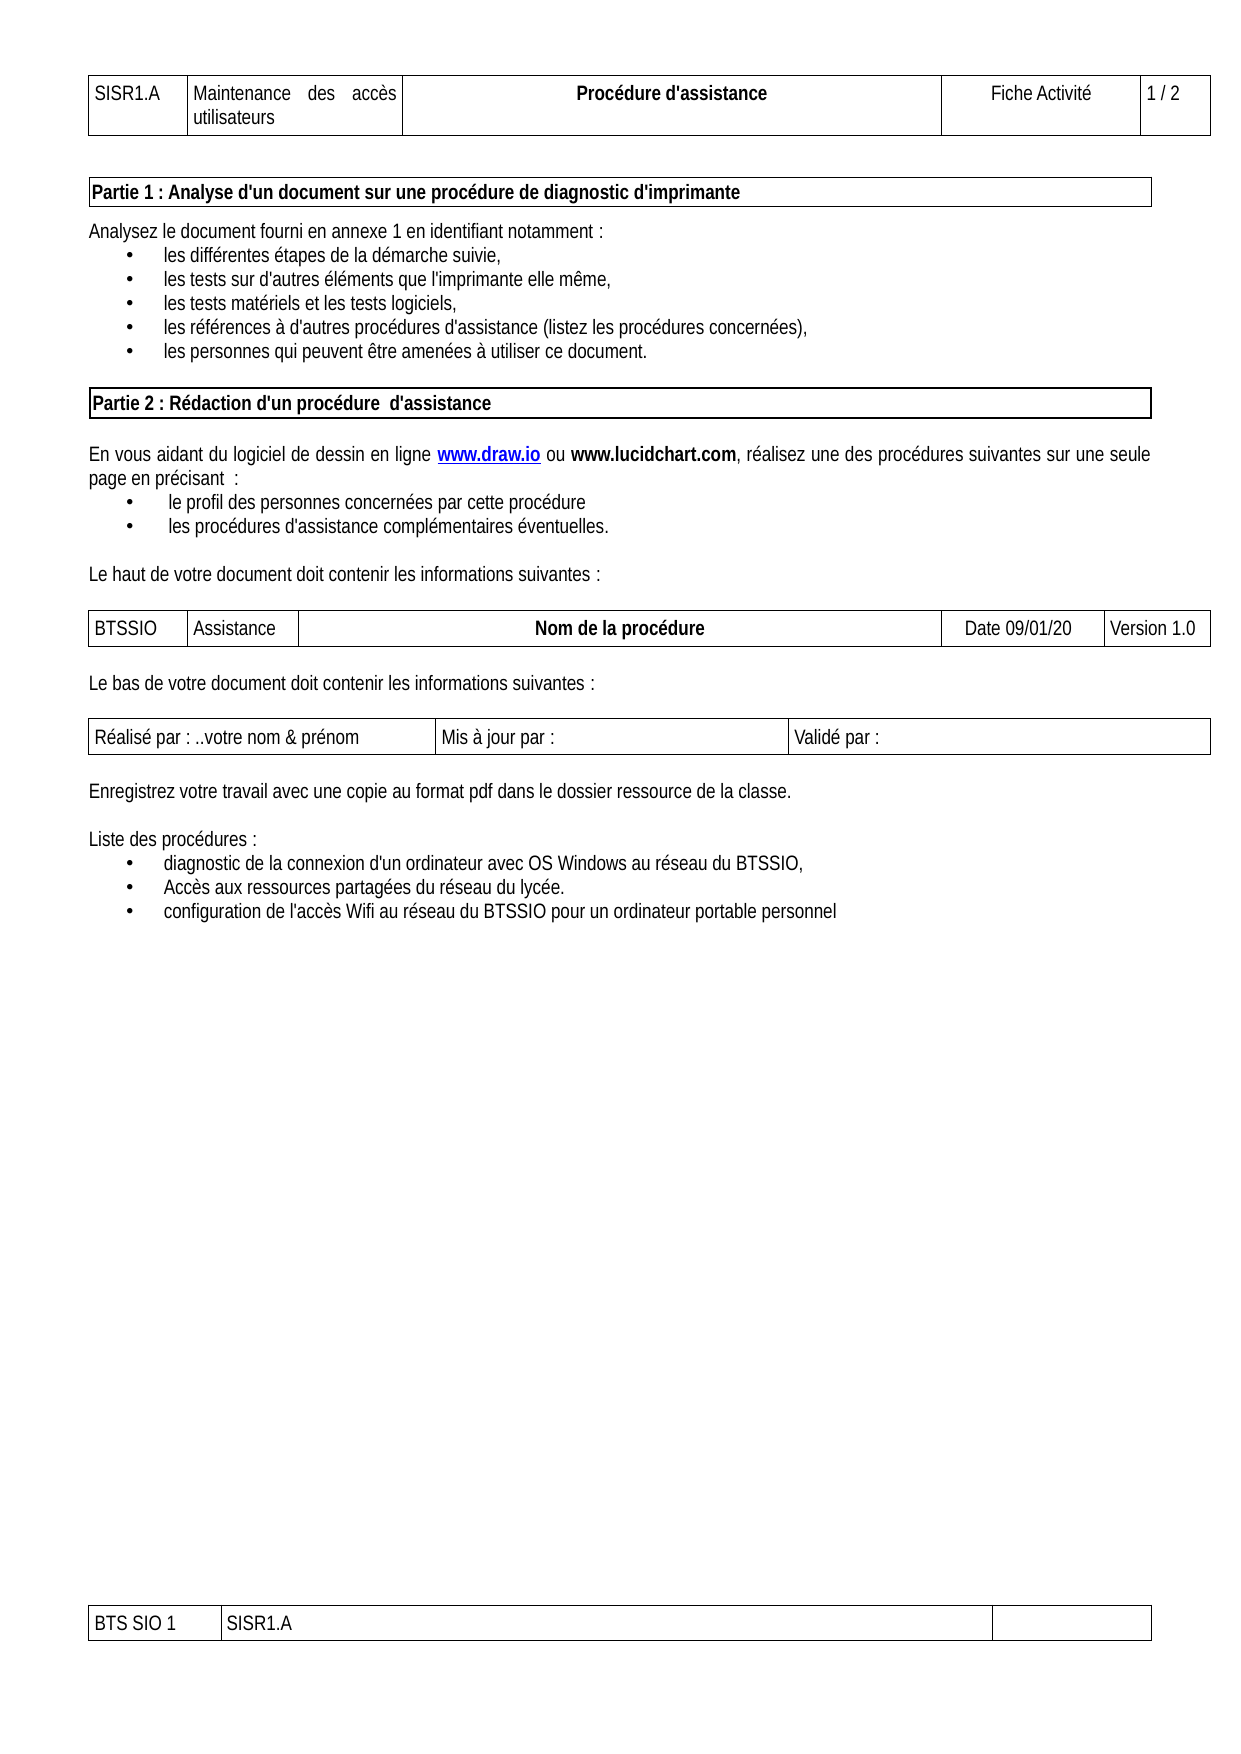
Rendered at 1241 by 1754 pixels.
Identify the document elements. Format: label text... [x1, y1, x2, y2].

text Le haut de votre document doit contenir les informations suivantes : [88, 562, 1152, 586]
list configuration de l'accès Wifi au réseau du BTSSIO pour un ordinateur portable personnel [126, 898, 1152, 922]
text En vous aidant du logiciel de dessin en ligne www.draw.io ou www.lucidchart.com, réalisez une des procédures suivantes sur une seule page en précisant : [88, 442, 1152, 490]
list les références à d'autres procédures d'assistance (listez les procédures concernées), [126, 315, 1152, 339]
table_header Date 09/01/20 [942, 611, 1104, 646]
table_header Assistance [188, 611, 298, 646]
table_header Validé par : [789, 719, 1210, 754]
text Liste des procédures : [88, 827, 1152, 851]
table_header Version 1.0 [1105, 611, 1210, 646]
subtitle Partie 1 : Analyse d'un document sur une procédure de diagnostic d'imprimante [90, 178, 1151, 206]
table_header Mis à jour par : [436, 719, 788, 754]
list les personnes qui peuvent être amenées à utiliser ce document. [126, 339, 1152, 363]
table_header Réalisé par : ..votre nom & prénom [89, 719, 435, 754]
list les différentes étapes de la démarche suivie, [126, 243, 1152, 267]
table_header BTSSIO [89, 611, 187, 646]
text Enregistrez votre travail avec une copie au format pdf dans le dossier ressource de la classe. [88, 779, 1152, 803]
list Accès aux ressources partagées du réseau du lycée. [126, 874, 1152, 898]
text Analysez le document fourni en annexe 1 en identifiant notamment : [88, 219, 1152, 243]
list les procédures d'assistance complémentaires éventuelles. [126, 514, 1152, 538]
list diagnostic de la connexion d'un ordinateur avec OS Windows au réseau du BTSSIO, [126, 851, 1152, 874]
text Partie 2 : Rédaction d'un procédure d'assistance [91, 389, 1150, 417]
list le profil des personnes concernées par cette procédure [126, 490, 1152, 514]
list les tests matériels et les tests logiciels, [126, 291, 1152, 315]
table_header Nom de la procédure [299, 611, 941, 646]
list les tests sur d'autres éléments que l'imprimante elle même, [126, 267, 1152, 291]
text Le bas de votre document doit contenir les informations suivantes : [88, 670, 1152, 694]
